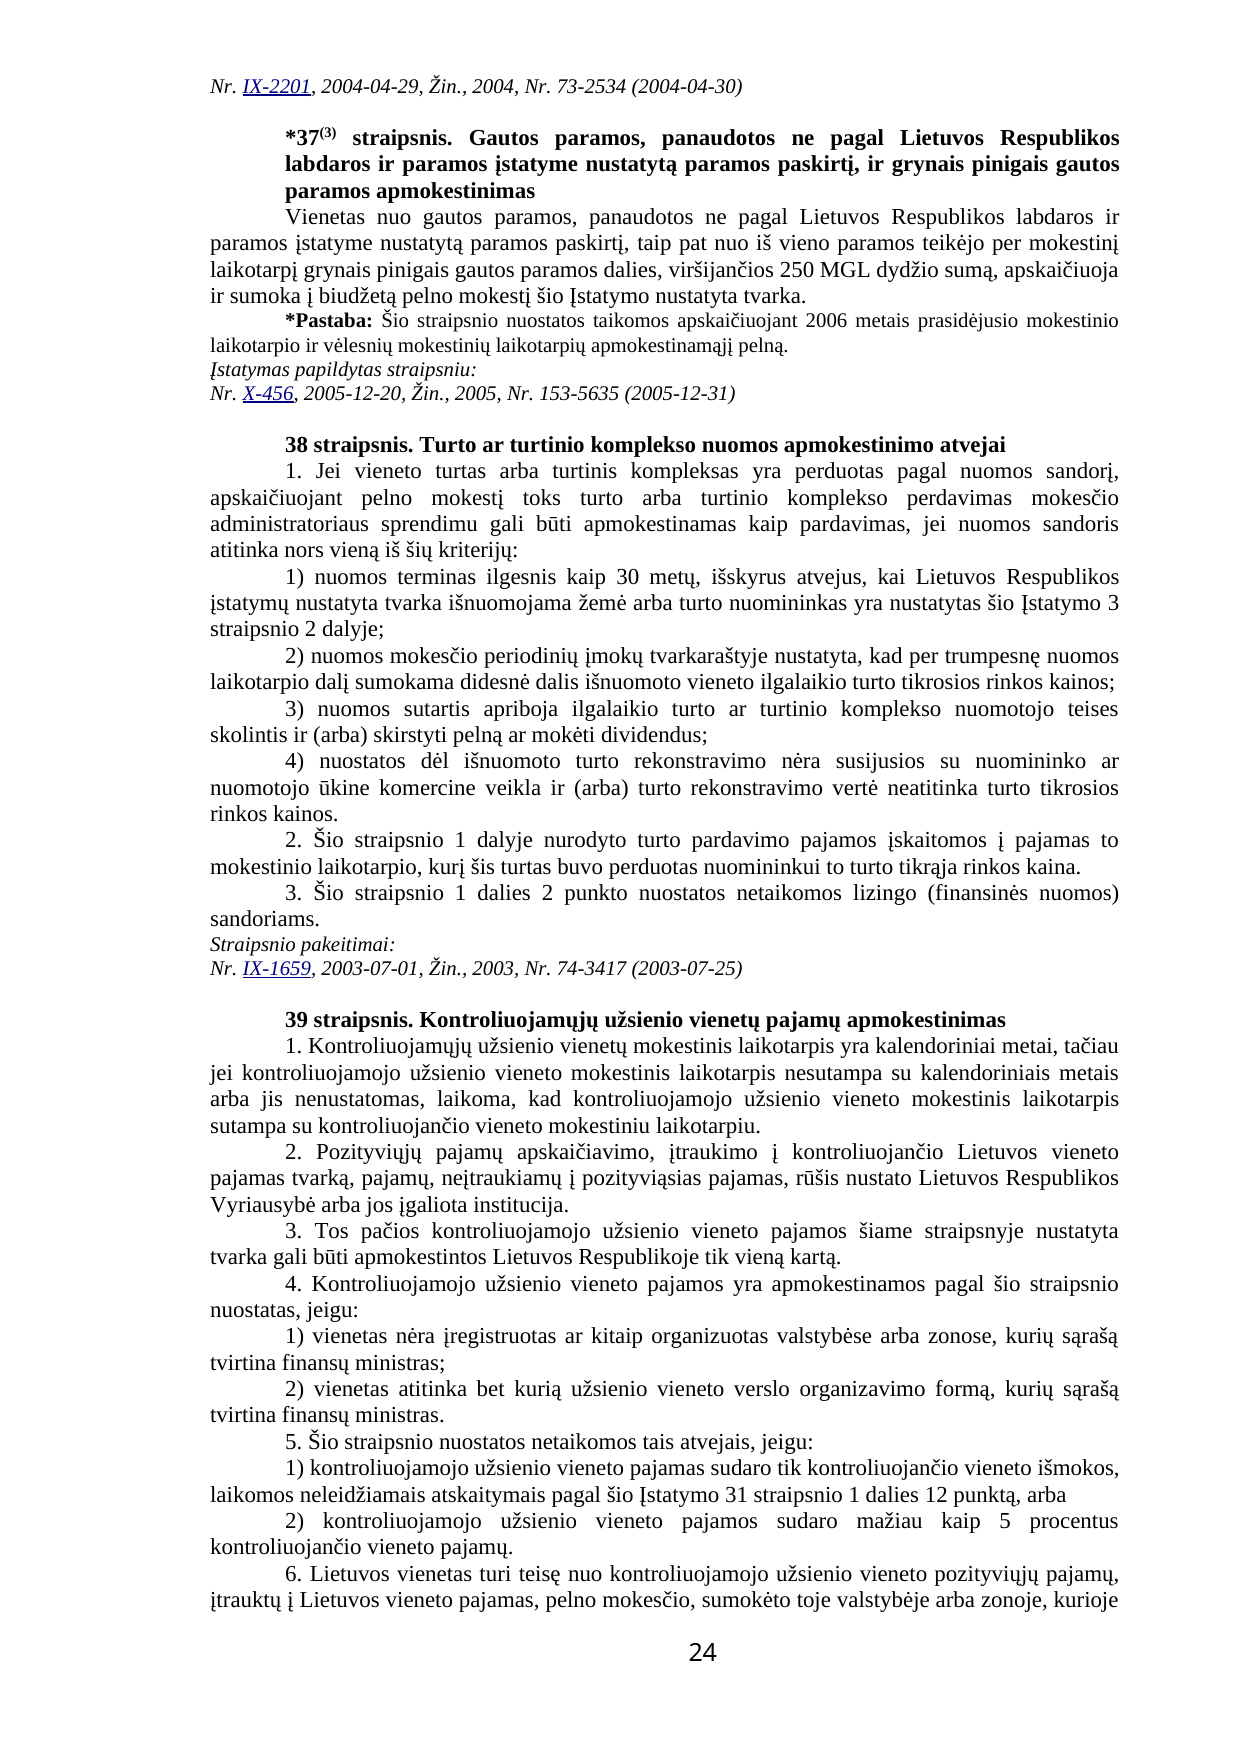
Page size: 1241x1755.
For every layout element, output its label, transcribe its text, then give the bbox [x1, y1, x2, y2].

text 38 straipsnis. Turto ar turtinio komplekso nuomos apmokestinimo atvejai [210, 431, 1120, 457]
text 1) kontroliuojamojo užsienio vieneto pajamas sudaro tik kontroliuojančio vieneto išmokos, laikomos neleidžiamais atskaitymais pagal šio Įstatymo 31 straipsnio 1 dalies 12 punktą, arba [210, 1454, 1120, 1507]
text *Pastaba: Šio straipsnio nuostatos taikomos apskaičiuojant 2006 metais prasidėjusio mokestinio laikotarpio ir vėlesnių mokestinių laikotarpių apmokestinamąjį pelną. [210, 308, 1120, 357]
text 3) nuomos sutartis apriboja ilgalaikio turto ar turtinio komplekso nuomotojo teises skolintis ir (arba) skirstyti pelną ar mokėti dividendus; [210, 694, 1120, 747]
text Nr. X-456, 2005-12-20, Žin., 2005, Nr. 153-5635 (2005-12-31) [210, 381, 1120, 405]
text Straipsnio pakeitimai: [210, 932, 1120, 956]
text 2) vienetas atitinka bet kurią užsienio vieneto verslo organizavimo formą, kurių sąrašą tvirtina finansų ministras. [210, 1375, 1120, 1428]
text 2) kontroliuojamojo užsienio vieneto pajamos sudaro mažiau kaip 5 procentus kontroliuojančio vieneto pajamų. [210, 1507, 1120, 1560]
text Vienetas nuo gautos paramos, panaudotos ne pagal Lietuvos Respublikos labdaros ir paramos įstatyme nustatytą paramos paskirtį, taip pat nuo iš vieno paramos teikėjo per mokestinį laikotarpį grynais pinigais gautos paramos dalies, viršijančios 250 MGL dydžio sumą, apskaičiuoja ir sumoka į biudžetą pelno mokestį šio Įstatymo nustatyta tvarka. [210, 203, 1120, 308]
text Nr. IX-2201, 2004-04-29, Žin., 2004, Nr. 73-2534 (2004-04-30) [210, 73, 1120, 98]
text *37(3) straipsnis. Gautos paramos, panaudotos ne pagal Lietuvos Respublikos labdaros ir paramos įstatyme nustatytą paramos paskirtį, ir grynais pinigais gautos paramos apmokestinimas [285, 124, 1120, 203]
text 5. Šio straipsnio nuostatos netaikomos tais atvejais, jeigu: [210, 1428, 1120, 1454]
text 39 straipsnis. Kontroliuojamųjų užsienio vienetų pajamų apmokestinimas [210, 1006, 1120, 1033]
text Nr. IX-1659, 2003-07-01, Žin., 2003, Nr. 74-3417 (2003-07-25) [210, 956, 1120, 980]
text 1. Jei vieneto turtas arba turtinis kompleksas yra perduotas pagal nuomos sandorį, apskaičiuojant pelno mokestį toks turto arba turtinio komplekso perdavimas mokesčio administratoriaus sprendimu gali būti apmokestinamas kaip pardavimas, jei nuomos sandoris atitinka nors vieną iš šių kriterijų: [210, 457, 1120, 563]
text 2. Šio straipsnio 1 dalyje nurodyto turto pardavimo pajamos įskaitomos į pajamas to mokestinio laikotarpio, kurį šis turtas buvo perduotas nuomininkui to turto tikrąja rinkos kaina. [210, 826, 1120, 879]
text 3. Šio straipsnio 1 dalies 2 punkto nuostatos netaikomos lizingo (finansinės nuomos) sandoriams. [210, 879, 1120, 932]
text 6. Lietuvos vienetas turi teisę nuo kontroliuojamojo užsienio vieneto pozityviųjų pajamų, įtrauktų į Lietuvos vieneto pajamas, pelno mokesčio, sumokėto toje valstybėje arba zonoje, kurioje [210, 1560, 1120, 1612]
text 2. Pozityviųjų pajamų apskaičiavimo, įtraukimo į kontroliuojančio Lietuvos vieneto pajamas tvarką, pajamų, neįtraukiamų į pozityviąsias pajamas, rūšis nustato Lietuvos Respublikos Vyriausybė arba jos įgaliota institucija. [210, 1138, 1120, 1217]
text 1. Kontroliuojamųjų užsienio vienetų mokestinis laikotarpis yra kalendoriniai metai, tačiau jei kontroliuojamojo užsienio vieneto mokestinis laikotarpis nesutampa su kalendoriniais metais arba jis nenustatomas, laikoma, kad kontroliuojamojo užsienio vieneto mokestinis laikotarpis sutampa su kontroliuojančio vieneto mokestiniu laikotarpiu. [210, 1033, 1120, 1138]
text 2) nuomos mokesčio periodinių įmokų tvarkaraštyje nustatyta, kad per trumpesnę nuomos laikotarpio dalį sumokama didesnė dalis išnuomoto vieneto ilgalaikio turto tikrosios rinkos kainos; [210, 642, 1120, 694]
text 1) vienetas nėra įregistruotas ar kitaip organizuotas valstybėse arba zonose, kurių sąrašą tvirtina finansų ministras; [210, 1322, 1120, 1375]
text 1) nuomos terminas ilgesnis kaip 30 metų, išskyrus atvejus, kai Lietuvos Respublikos įstatymų nustatyta tvarka išnuomojama žemė arba turto nuomininkas yra nustatytas šio Įstatymo 3 straipsnio 2 dalyje; [210, 563, 1120, 642]
text 4) nuostatos dėl išnuomoto turto rekonstravimo nėra susijusios su nuomininko ar nuomotojo ūkine komercine veikla ir (arba) turto rekonstravimo vertė neatitinka turto tikrosios rinkos kainos. [210, 747, 1120, 826]
text 4. Kontroliuojamojo užsienio vieneto pajamos yra apmokestinamos pagal šio straipsnio nuostatas, jeigu: [210, 1270, 1120, 1322]
text Įstatymas papildytas straipsniu: [210, 357, 1120, 381]
text 3. Tos pačios kontroliuojamojo užsienio vieneto pajamos šiame straipsnyje nustatyta tvarka gali būti apmokestintos Lietuvos Respublikoje tik vieną kartą. [210, 1217, 1120, 1270]
